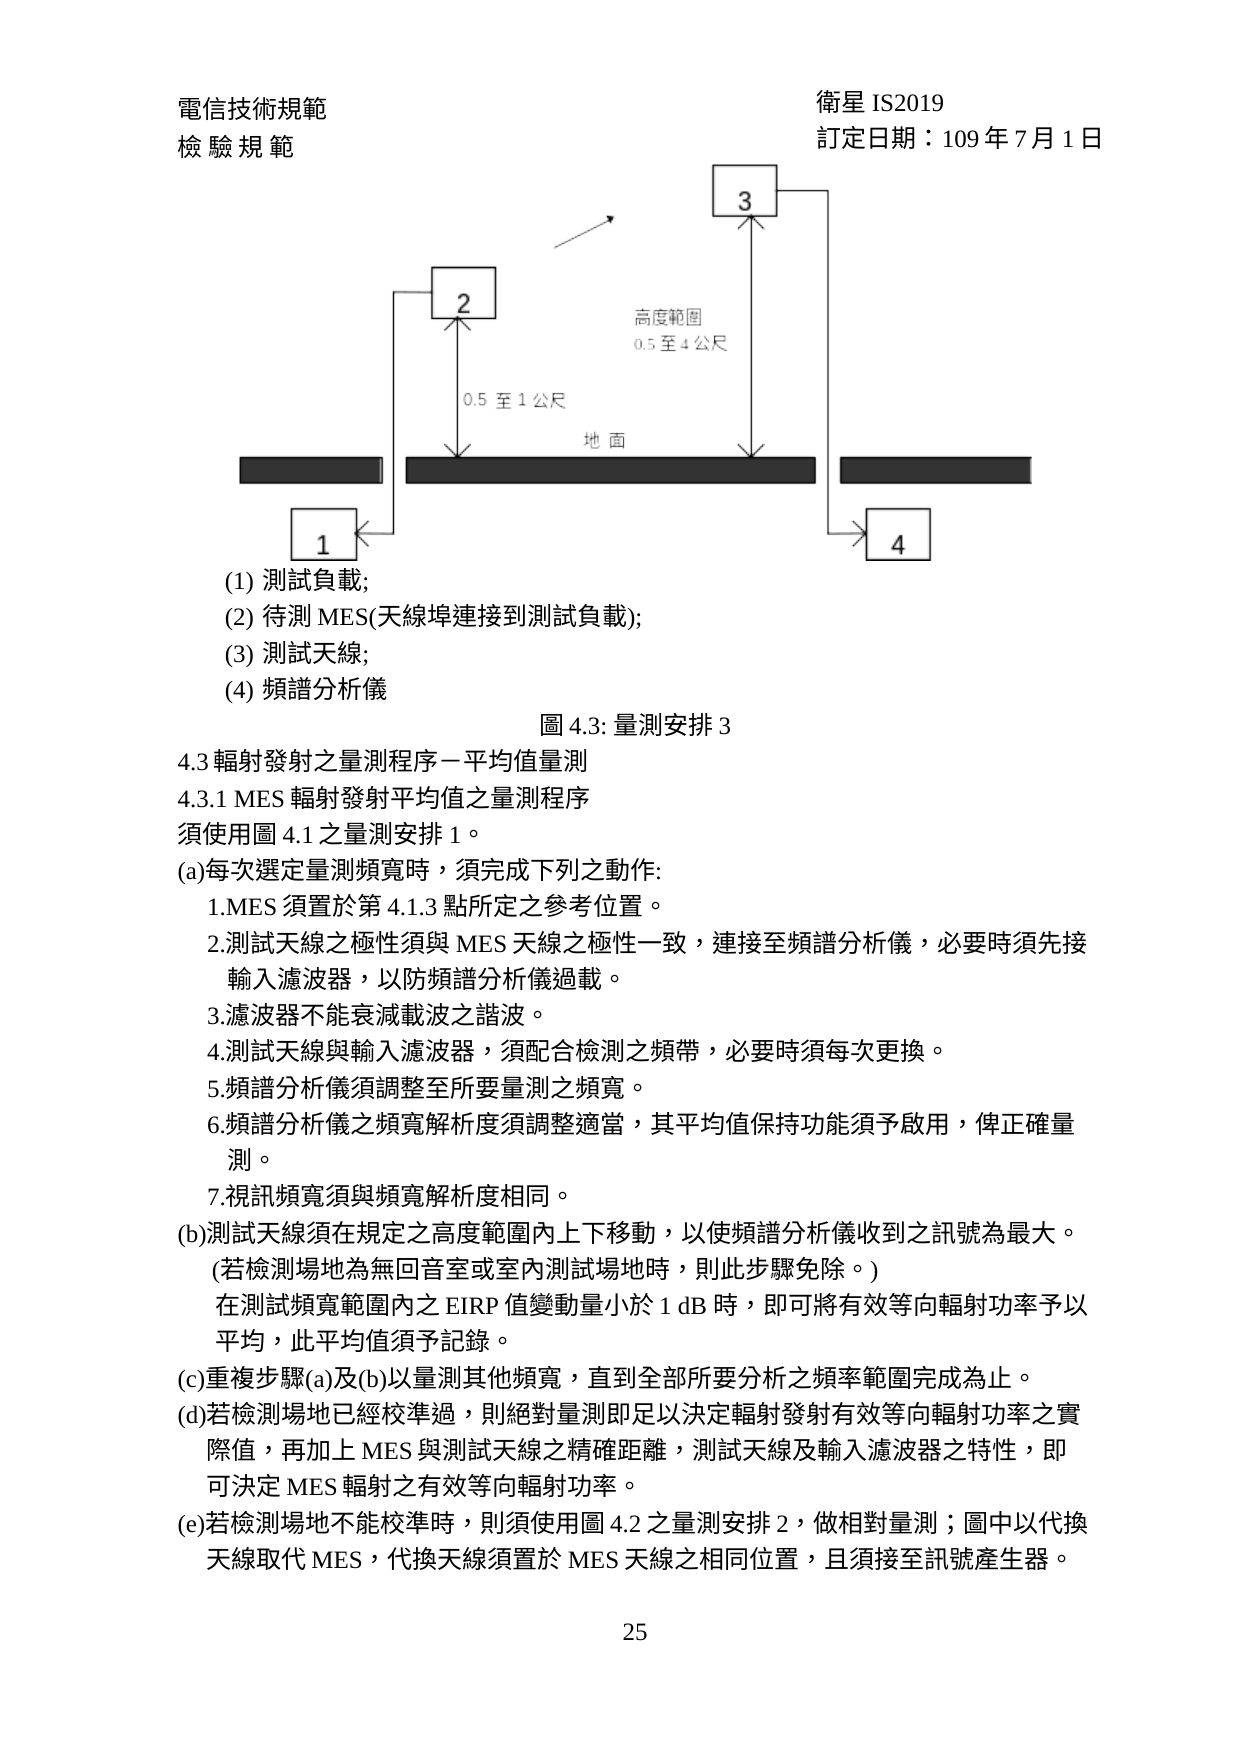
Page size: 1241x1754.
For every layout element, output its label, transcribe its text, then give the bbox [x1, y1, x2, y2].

list 測試負載; [224, 561, 1092, 597]
text (d)若檢測場地已經校準過，則絕對量測即足以決定輻射發射有效等向輻射功率之實際值，再加上MES與測試天線之精確距離，測試天線及輸入濾波器之特性，即可決定MES輻射之有效等向輻射功率。 [177, 1394, 1092, 1503]
text 2.測試天線之極性須與MES天線之極性一致，連接至頻譜分析儀，必要時須先接輸入濾波器，以防頻譜分析儀過載。 [207, 923, 1092, 996]
text (e)若檢測場地不能校準時，則須使用圖4.2之量測安排2，做相對量測；圖中以代換天線取代MES，代換天線須置於MES天線之相同位置，且須接至訊號產生器。 [177, 1503, 1092, 1576]
text 圖4.3: 量測安排3 [177, 706, 1092, 742]
text (c)重複步驟(a)及(b)以量測其他頻寬，直到全部所要分析之頻率範圍完成為止。 [177, 1358, 1092, 1394]
text 7.視訊頻寬須與頻寬解析度相同。 [207, 1177, 1092, 1213]
text 4.測試天線與輸入濾波器，須配合檢測之頻帶，必要時須每次更換。 [207, 1032, 1092, 1068]
text 須使用圖4.1之量測安排1。 [177, 814, 1092, 851]
text (若檢測場地為無回音室或室內測試場地時，則此步驟免除。) [212, 1249, 1092, 1286]
subtitle 4.3.1 MES輻射發射平均值之量測程序 [177, 778, 1092, 814]
list 測試天線; [224, 633, 1092, 669]
text 3.濾波器不能衰減載波之諧波。 [207, 996, 1092, 1032]
subtitle 4.3輻射發射之量測程序－平均值量測 [177, 742, 1092, 778]
text (a)每次選定量測頻寬時，須完成下列之動作: [177, 851, 1092, 887]
list 待測MES(天線埠連接到測試負載); [224, 597, 1092, 633]
list 頻譜分析儀 [224, 669, 1092, 706]
text 在測試頻寬範圍內之EIRP值變動量小於1 dB 時，即可將有效等向輻射功率予以平均，此平均值須予記錄。 [215, 1286, 1092, 1358]
text (b)測試天線須在規定之高度範圍內上下移動，以使頻譜分析儀收到之訊號為最大。 [177, 1213, 1092, 1249]
text 5.頻譜分析儀須調整至所要量測之頻寬。 [207, 1068, 1092, 1104]
text 1.MES須置於第4.1.3 點所定之參考位置。 [207, 887, 1092, 923]
text 6.頻譜分析儀之頻寬解析度須調整適當，其平均值保持功能須予啟用，俾正確量測。 [207, 1104, 1092, 1177]
